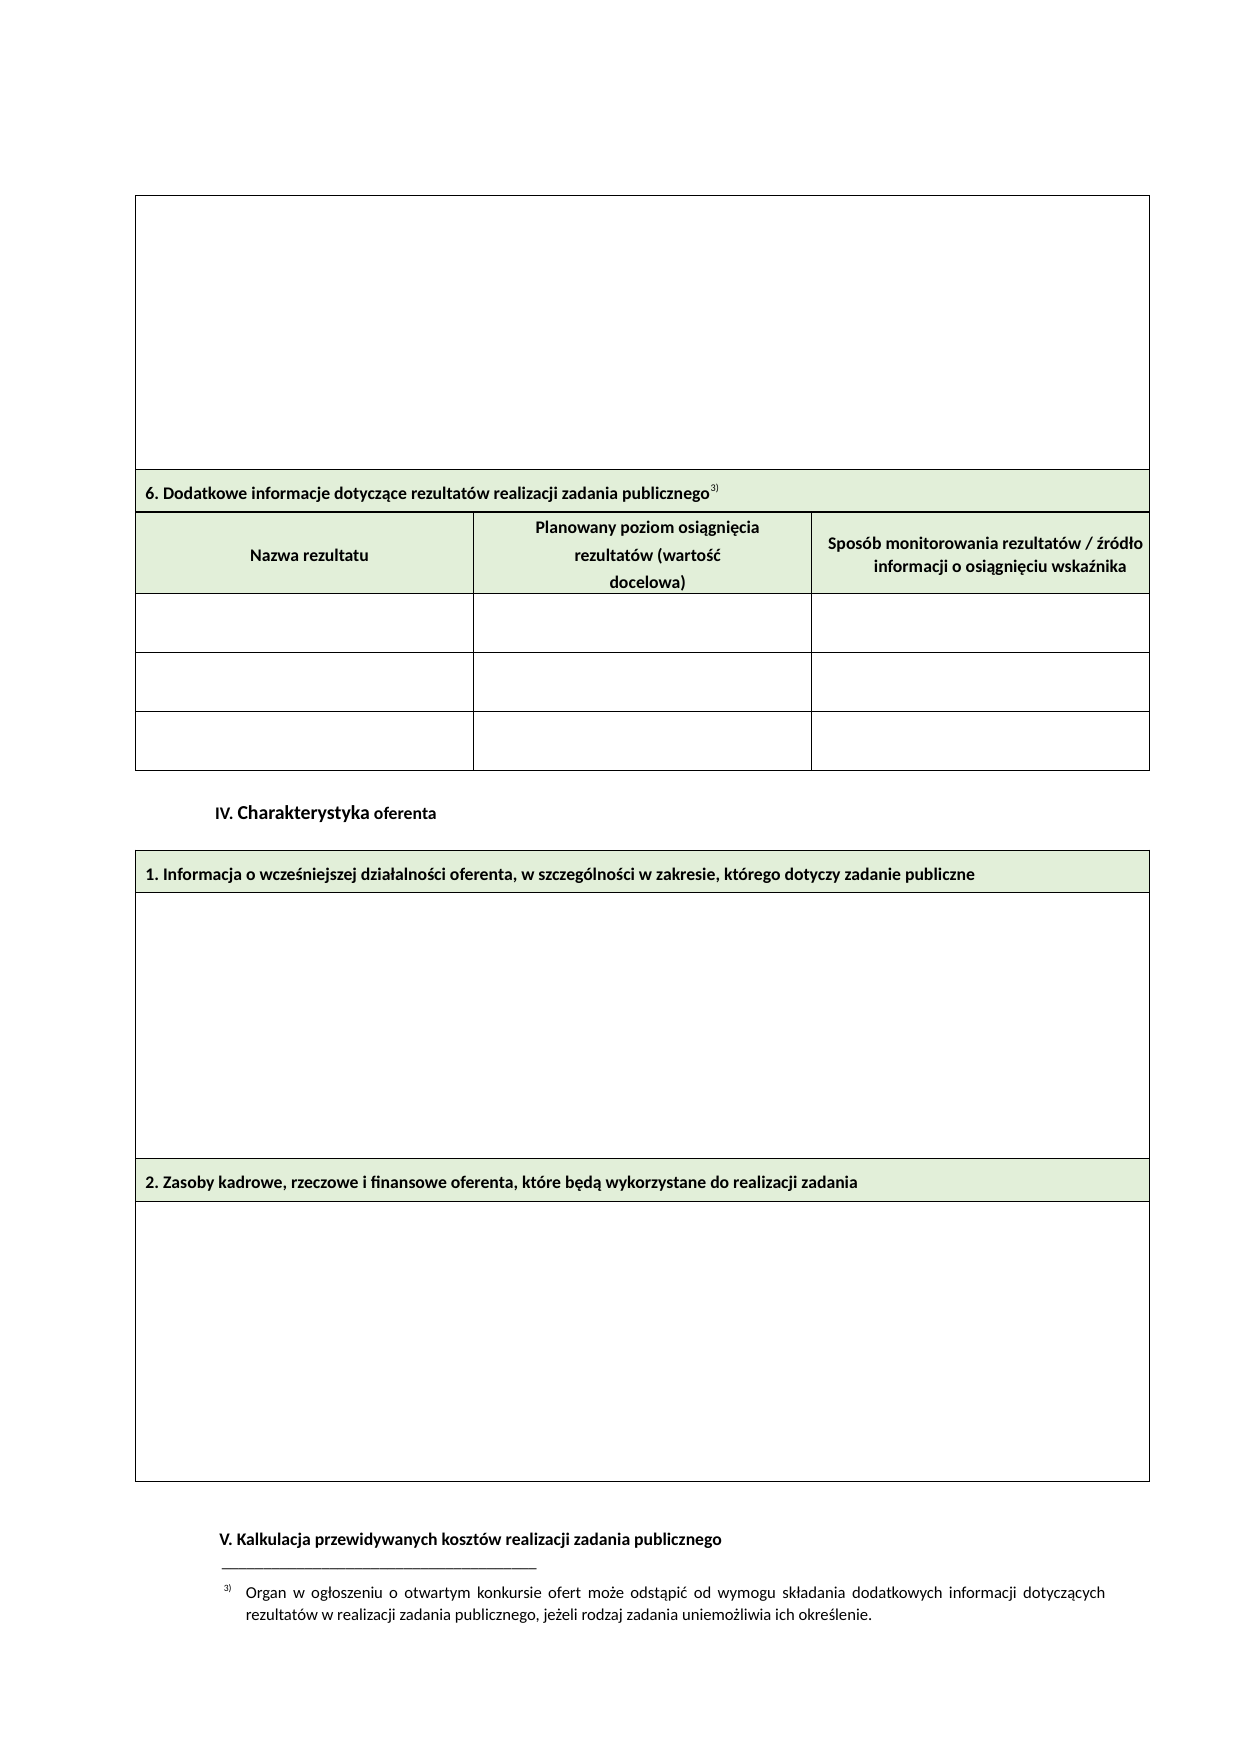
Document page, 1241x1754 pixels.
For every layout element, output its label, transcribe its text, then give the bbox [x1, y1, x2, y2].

table_cell 2. Zasoby kadrowe, rzeczowe i finansowe oferenta, które będą wykorzystane do realizacji zadania [136, 1159, 1149, 1201]
table_cell 1. Informacja o wcześniejszej działalności oferenta, w szczególności w zakresie, którego dotyczy zadanie publiczne [136, 851, 1149, 892]
table_cell [136, 594, 473, 652]
table_cell Nazwa rezultatu [136, 513, 473, 593]
table_cell [136, 1202, 1149, 1481]
table_cell Sposób monitorowania rezultatów / źródło informacji o osiągnięciu wskaźnika [812, 513, 1149, 593]
table_cell Planowany poziom osiągnięcia rezultatów (wartość docelowa) [474, 513, 811, 593]
table_header [136, 196, 1149, 469]
table_cell [812, 594, 1149, 652]
table_cell [136, 653, 473, 711]
table_cell [474, 712, 811, 770]
table_cell [474, 594, 811, 652]
table_cell V. Kalkulacja przewidywanych kosztów realizacji zadania publicznego ______________________________________ 3) Organ w ogłoszeniu o otwartym konkursie ofert może odstąpić od wymogu składania dodatkowych informacji dotyczących rezultatów w realizacji zadania publicznego, jeżeli rodzaj zadania uniemożliwia ich określenie. [136, 1482, 1150, 1624]
table_cell [474, 653, 811, 711]
table_cell [136, 712, 473, 770]
table_cell [812, 712, 1149, 770]
table_cell [812, 653, 1149, 711]
table_cell IV. Charakterystyka oferenta [136, 771, 1150, 849]
table_cell 6. Dodatkowe informacje dotyczące rezultatów realizacji zadania publicznego3) [136, 470, 1149, 511]
table_cell [136, 893, 1149, 1158]
